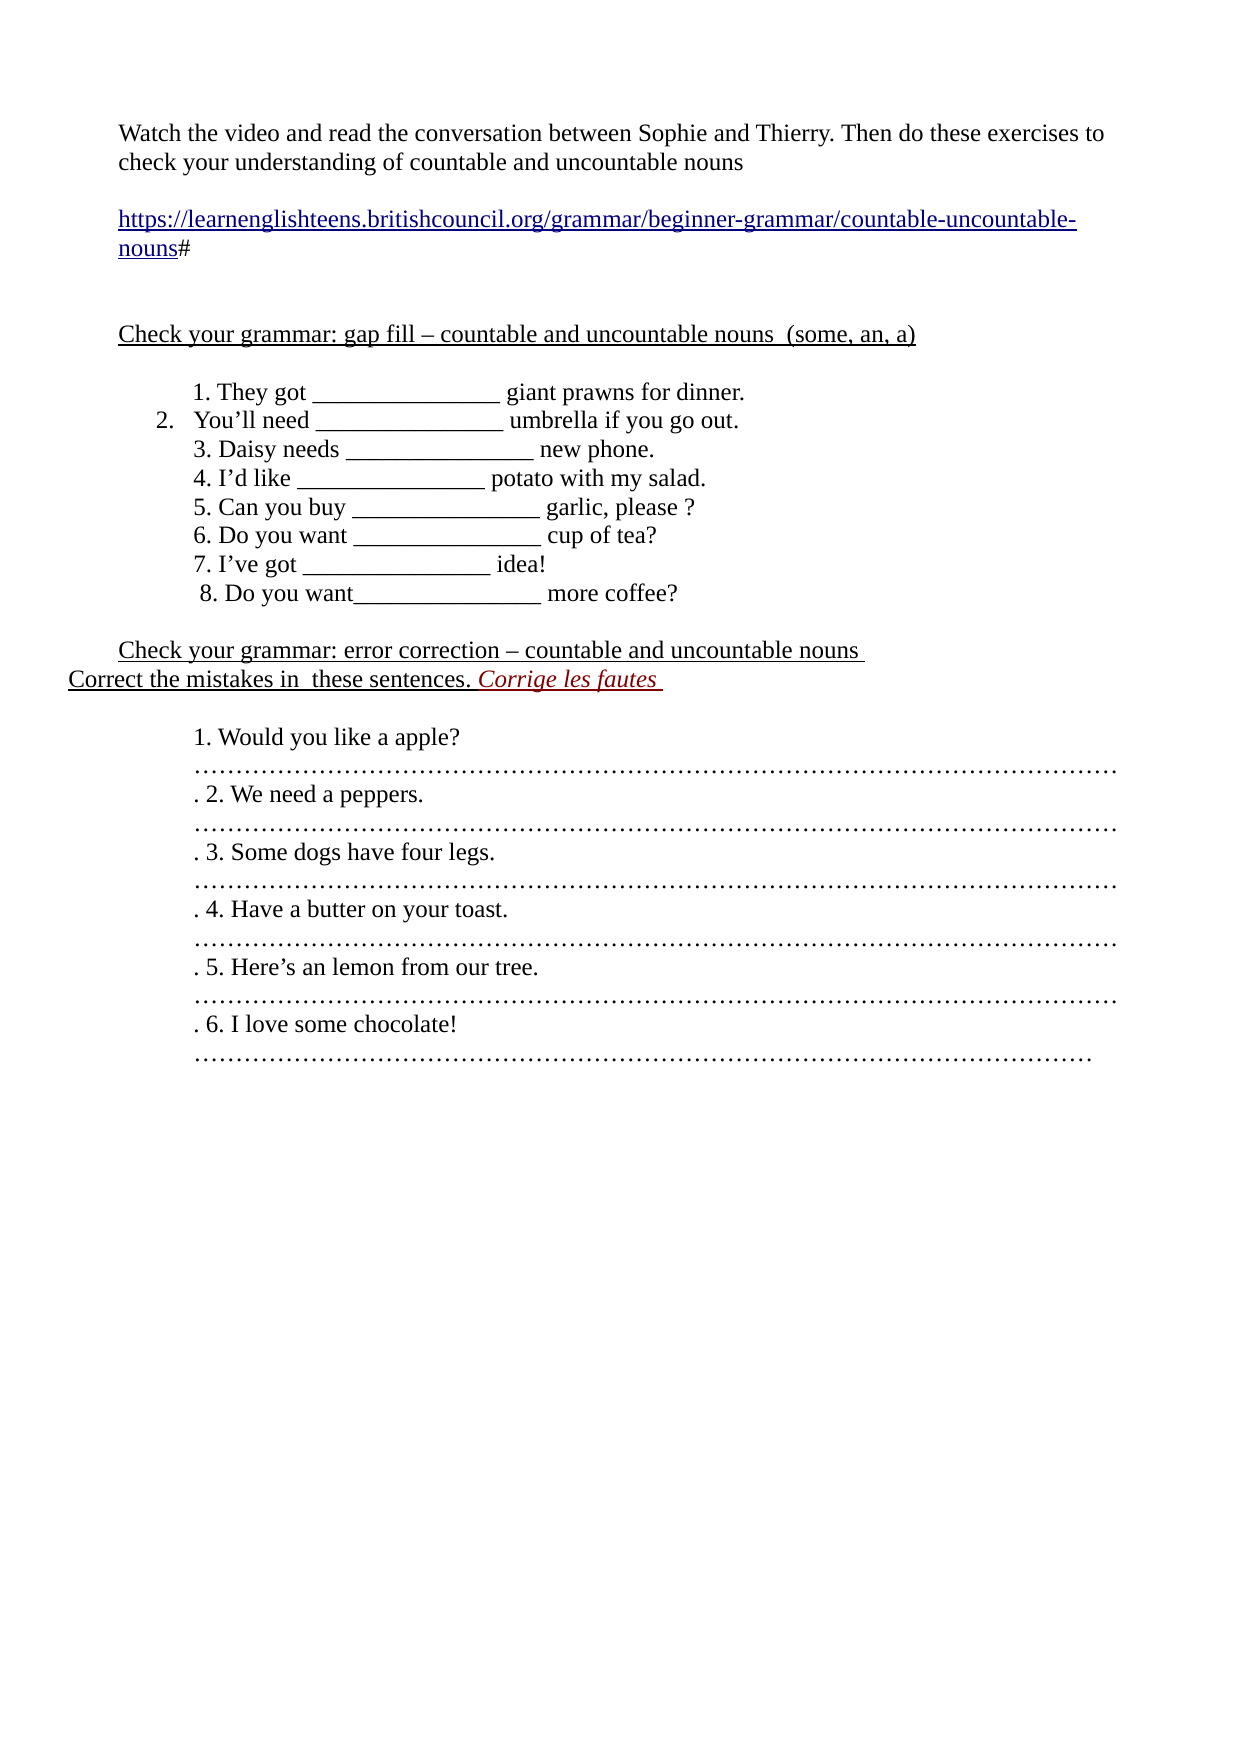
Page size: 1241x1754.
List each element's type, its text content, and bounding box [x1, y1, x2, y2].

list 4. I’d like _______________ potato with my salad. [156, 463, 1122, 492]
list Correct the mistakes in these sentences. Corrige les fautes [68, 664, 1122, 693]
list You’ll need _______________ umbrella if you go out. [156, 406, 1122, 434]
list 3. Daisy needs _______________ new phone. [156, 434, 1122, 463]
list 8. Do you want_______________ more coffee? [156, 578, 1122, 607]
list 5. Can you buy _______________ garlic, please ? [156, 492, 1122, 521]
list Check your grammar: error correction – countable and uncountable nouns [68, 636, 1122, 664]
text 1. They got _______________ giant prawns for dinner. [118, 377, 1122, 406]
text Watch the video and read the conversation between Sophie and Thierry. Then do these exercises to check your understanding of countable and uncountable nouns [118, 118, 1122, 176]
text Check your grammar: gap fill – countable and uncountable nouns (some, an, a) [118, 319, 1122, 348]
list 1. Would you like a apple? …………………………………………………………………………………………………. 2. We need a peppers. …………………………………………………………………………………………………. 3. Some dogs have four legs. …………………………………………………………………………………………………. 4. Have a butter on your toast. …………………………………………………………………………………………………. 5. Here’s an lemon from our tree. …………………………………………………………………………………………………. 6. I love some chocolate! ……………………………………………………………………………………………… [156, 722, 1122, 1067]
list 7. I’ve got _______________ idea! [156, 549, 1122, 578]
list 6. Do you want _______________ cup of tea? [156, 521, 1122, 549]
text https://learnenglishteens.britishcouncil.org/grammar/beginner-grammar/countable-uncountable-nouns# [118, 204, 1122, 262]
